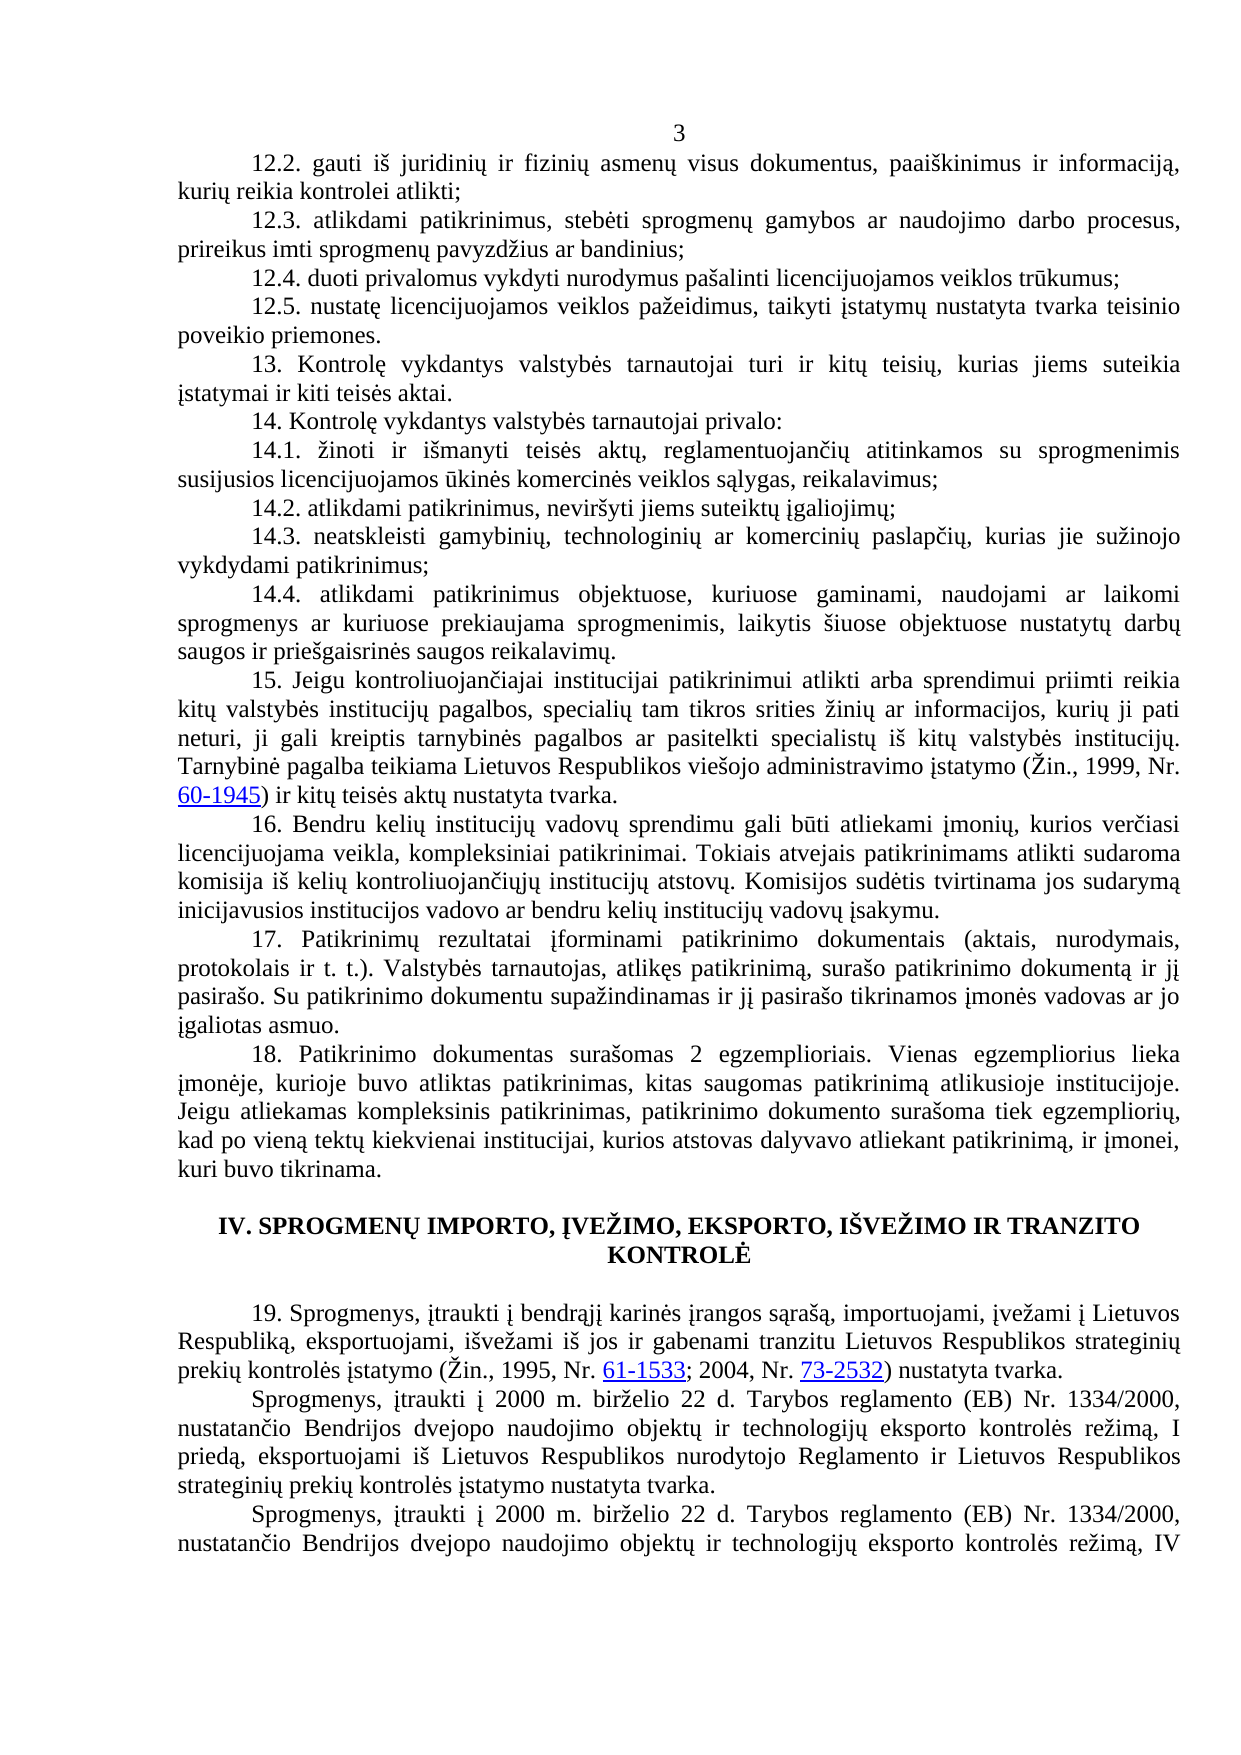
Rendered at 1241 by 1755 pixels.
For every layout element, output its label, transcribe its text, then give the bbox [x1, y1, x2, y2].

text 12.2. gauti iš juridinių ir fizinių asmenų visus dokumentus, paaiškinimus ir informaciją, kurių reikia kontrolei atlikti; [177, 148, 1181, 205]
text KONTROLĖ [177, 1240, 1181, 1269]
text 14. Kontrolę vykdantys valstybės tarnautojai privalo: [177, 406, 1181, 435]
text Sprogmenys, įtraukti į 2000 m. birželio 22 d. Tarybos reglamento (EB) Nr. 1334/2000, nustatančio Bendrijos dvejopo naudojimo objektų ir technologijų eksporto kontrolės režimą, IV [177, 1499, 1181, 1556]
text 15. Jeigu kontroliuojančiajai institucijai patikrinimui atlikti arba sprendimui priimti reikia kitų valstybės institucijų pagalbos, specialių tam tikros srities žinių ar informacijos, kurių ji pati neturi, ji gali kreiptis tarnybinės pagalbos ar pasitelkti specialistų iš kitų valstybės institucijų. Tarnybinė pagalba teikiama Lietuvos Respublikos viešojo administravimo įstatymo (Žin., 1999, Nr. 60-1945) ir kitų teisės aktų nustatyta tvarka. [177, 665, 1181, 809]
text 14.2. atlikdami patikrinimus, neviršyti jiems suteiktų įgaliojimų; [177, 493, 1181, 521]
text 13. Kontrolę vykdantys valstybės tarnautojai turi ir kitų teisių, kurias jiems suteikia įstatymai ir kiti teisės aktai. [177, 349, 1181, 406]
text 17. Patikrinimų rezultatai įforminami patikrinimo dokumentais (aktais, nurodymais, protokolais ir t. t.). Valstybės tarnautojas, atlikęs patikrinimą, surašo patikrinimo dokumentą ir jį pasirašo. Su patikrinimo dokumentu supažindinamas ir jį pasirašo tikrinamos įmonės vadovas ar jo įgaliotas asmuo. [177, 924, 1181, 1039]
text 19. Sprogmenys, įtraukti į bendrąjį karinės įrangos sąrašą, importuojami, įvežami į Lietuvos Respubliką, eksportuojami, išvežami iš jos ir gabenami tranzitu Lietuvos Respublikos strateginių prekių kontrolės įstatymo (Žin., 1995, Nr. 61-1533; 2004, Nr. 73-2532) nustatyta tvarka. [177, 1298, 1181, 1384]
text 12.4. duoti privalomus vykdyti nurodymus pašalinti licencijuojamos veiklos trūkumus; [177, 263, 1181, 291]
text 18. Patikrinimo dokumentas surašomas 2 egzemplioriais. Vienas egzempliorius lieka įmonėje, kurioje buvo atliktas patikrinimas, kitas saugomas patikrinimą atlikusioje institucijoje. Jeigu atliekamas kompleksinis patikrinimas, patikrinimo dokumento surašoma tiek egzempliorių, kad po vieną tektų kiekvienai institucijai, kurios atstovas dalyvavo atliekant patikrinimą, ir įmonei, kuri buvo tikrinama. [177, 1039, 1181, 1183]
text 12.3. atlikdami patikrinimus, stebėti sprogmenų gamybos ar naudojimo darbo procesus, prireikus imti sprogmenų pavyzdžius ar bandinius; [177, 205, 1181, 263]
text IV. SPROGMENŲ IMPORTO, ĮVEŽIMO, EKSPORTO, IŠVEŽIMO IR TRANZITO [177, 1211, 1181, 1240]
text Sprogmenys, įtraukti į 2000 m. birželio 22 d. Tarybos reglamento (EB) Nr. 1334/2000, nustatančio Bendrijos dvejopo naudojimo objektų ir technologijų eksporto kontrolės režimą, I priedą, eksportuojami iš Lietuvos Respublikos nurodytojo Reglamento ir Lietuvos Respublikos strateginių prekių kontrolės įstatymo nustatyta tvarka. [177, 1384, 1181, 1499]
text 12.5. nustatę licencijuojamos veiklos pažeidimus, taikyti įstatymų nustatyta tvarka teisinio poveikio priemones. [177, 291, 1181, 349]
text 14.3. neatskleisti gamybinių, technologinių ar komercinių paslapčių, kurias jie sužinojo vykdydami patikrinimus; [177, 521, 1181, 579]
text 14.1. žinoti ir išmanyti teisės aktų, reglamentuojančių atitinkamos su sprogmenimis susijusios licencijuojamos ūkinės komercinės veiklos sąlygas, reikalavimus; [177, 435, 1181, 493]
text 16. Bendru kelių institucijų vadovų sprendimu gali būti atliekami įmonių, kurios verčiasi licencijuojama veikla, kompleksiniai patikrinimai. Tokiais atvejais patikrinimams atlikti sudaroma komisija iš kelių kontroliuojančiųjų institucijų atstovų. Komisijos sudėtis tvirtinama jos sudarymą inicijavusios institucijos vadovo ar bendru kelių institucijų vadovų įsakymu. [177, 809, 1181, 924]
text 14.4. atlikdami patikrinimus objektuose, kuriuose gaminami, naudojami ar laikomi sprogmenys ar kuriuose prekiaujama sprogmenimis, laikytis šiuose objektuose nustatytų darbų saugos ir priešgaisrinės saugos reikalavimų. [177, 579, 1181, 665]
